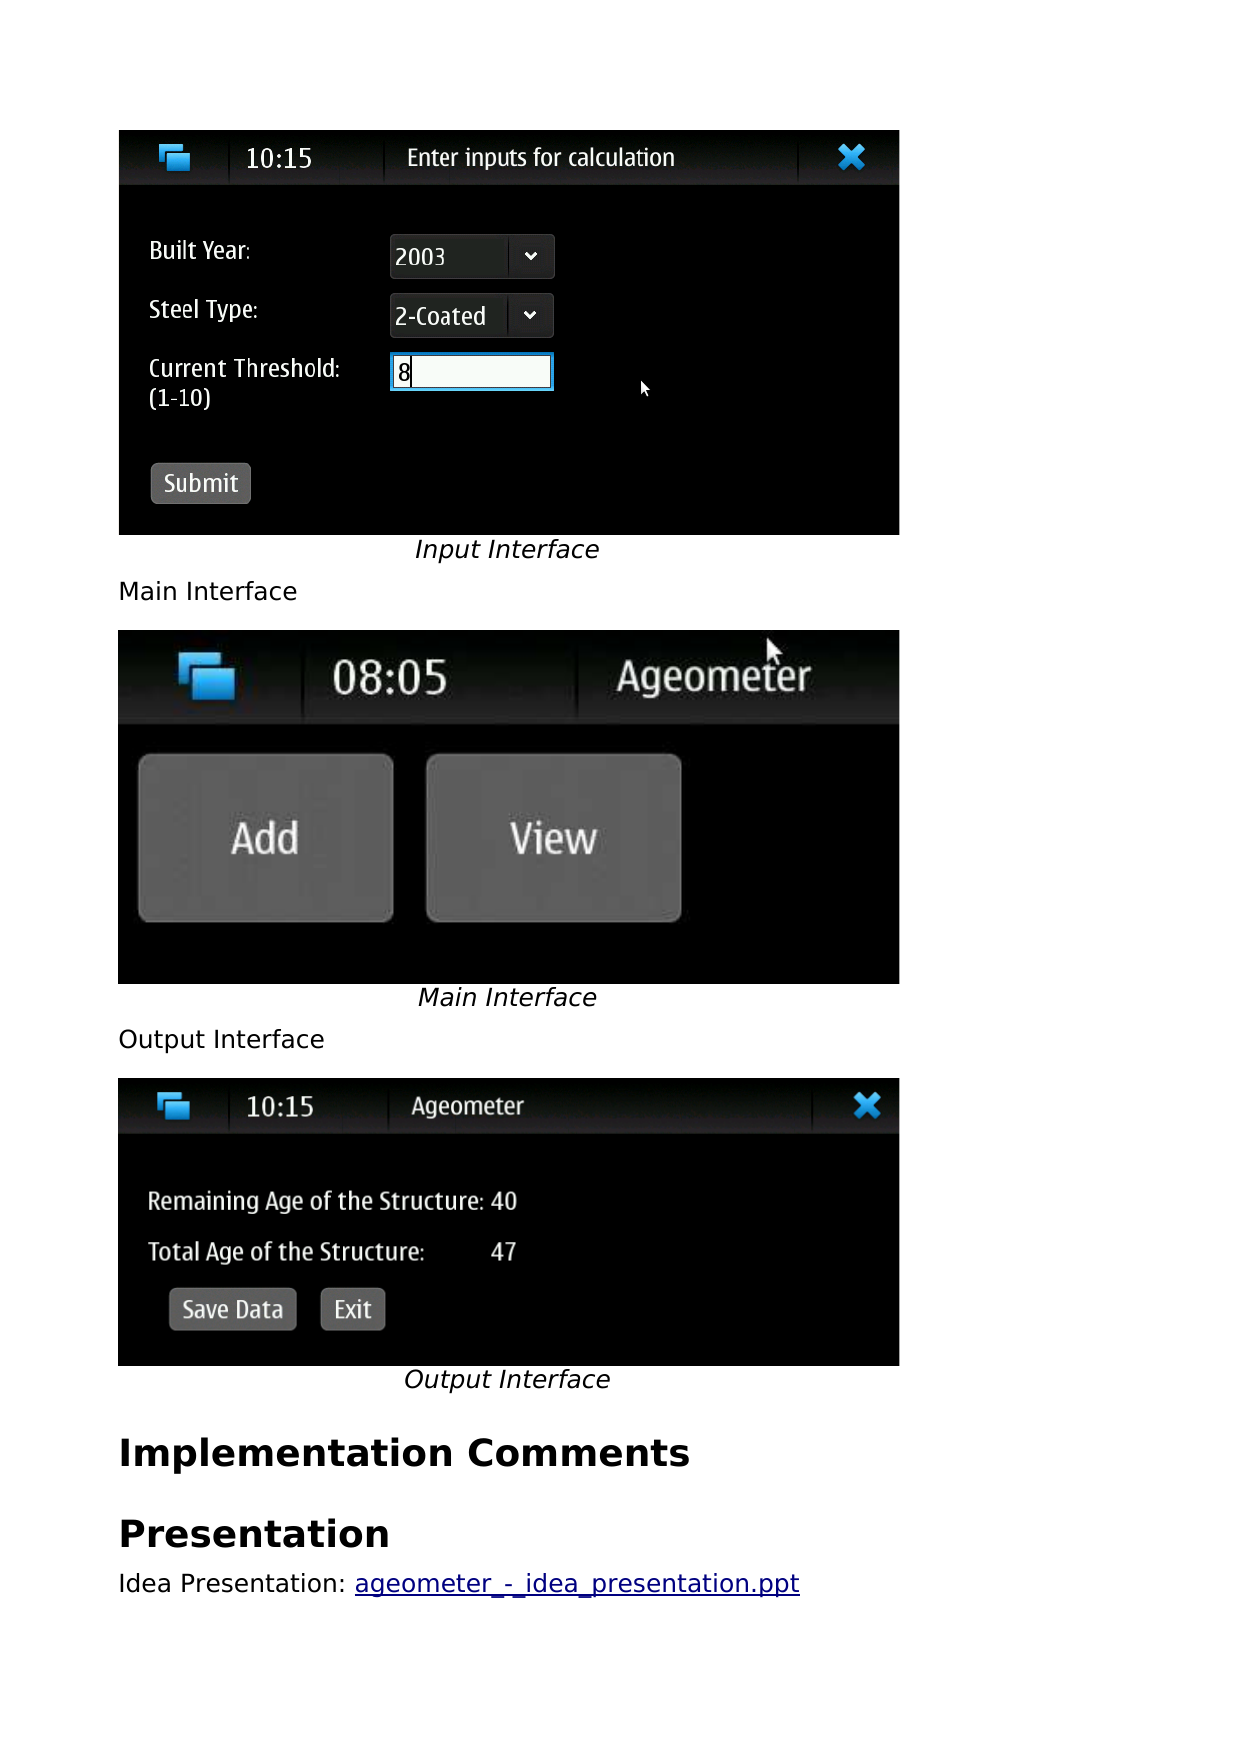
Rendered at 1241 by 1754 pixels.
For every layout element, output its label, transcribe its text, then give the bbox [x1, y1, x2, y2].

picture [118, 130, 900, 535]
text Main Interface [118, 984, 899, 1012]
picture [118, 630, 900, 984]
text Output Interface [118, 1025, 1122, 1054]
text Main Interface [118, 577, 1122, 606]
subtitle Implementation Comments [118, 1432, 1122, 1476]
text Idea Presentation: ageometer_-_idea_presentation.ppt [118, 1569, 1122, 1598]
text Input Interface [118, 535, 899, 564]
subtitle Presentation [118, 1513, 1122, 1557]
picture [118, 1078, 900, 1366]
text Output Interface [118, 1366, 899, 1394]
